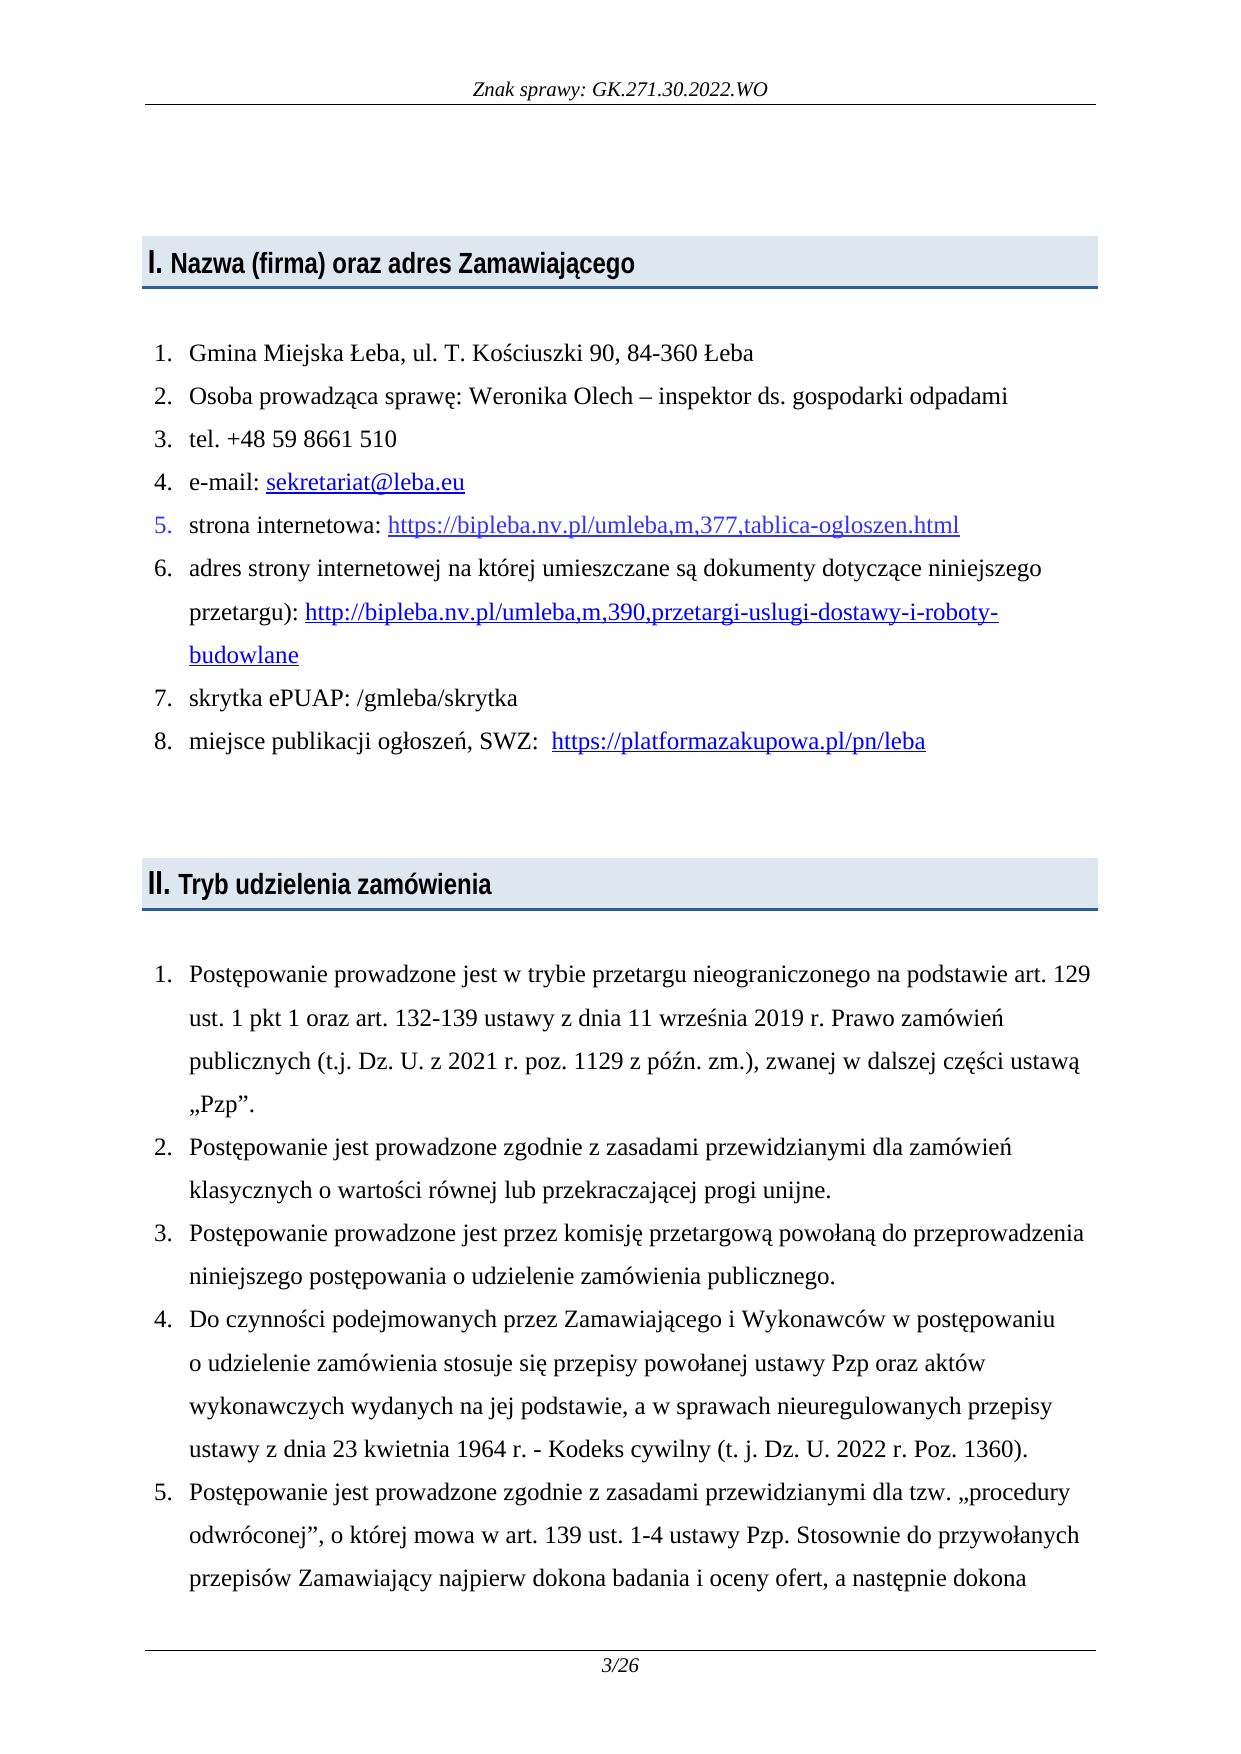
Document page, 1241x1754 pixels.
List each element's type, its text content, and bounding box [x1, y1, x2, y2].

list Osoba prowadząca sprawę: Weronika Olech – inspektor ds. gospodarki odpadami [148, 381, 1093, 410]
list adres strony internetowej na której umieszczane są dokumenty dotyczące niniejszego przetargu): http://bipleba.nv.pl/umleba,m,390,przetargi-uslugi-dostawy-i-roboty-budowlane [148, 553, 1093, 668]
list skrytka ePUAP: /gmleba/skrytka [148, 683, 1093, 712]
list Do czynności podejmowanych przez Zamawiającego i Wykonawców w postępowaniu o udzielenie zamówienia stosuje się przepisy powołanej ustawy Pzp oraz aktów wykonawczych wydanych na jej podstawie, a w sprawach nieuregulowanych przepisy ustawy z dnia 23 kwietnia 1964 r. - Kodeks cywilny (t. j. Dz. U. 2022 r. Poz. 1360). [148, 1304, 1093, 1463]
list strona internetowa: https://bipleba.nv.pl/umleba,m,377,tablica-ogloszen.html [148, 510, 1093, 539]
list tel. +48 59 8661 510 [148, 424, 1093, 453]
list e-mail: sekretariat@leba.eu [148, 467, 1093, 496]
list Postępowanie jest prowadzone zgodnie z zasadami przewidzianymi dla tzw. „procedury odwróconej”, o której mowa w art. 139 ust. 1-4 ustawy Pzp. Stosownie do przywołanych przepisów Zamawiający najpierw dokona badania i oceny ofert, a następnie dokona [148, 1477, 1093, 1592]
subtitle Nazwa (firma) oraz adres Zamawiającego [142, 236, 1098, 286]
list Postępowanie prowadzone jest w trybie przetargu nieograniczonego na podstawie art. 129 ust. 1 pkt 1 oraz art. 132-139 ustawy z dnia 11 września 2019 r. Prawo zamówień publicznych (t.j. Dz. U. z 2021 r. poz. 1129 z późn. zm.), zwanej w dalszej części ustawą „Pzp”. [148, 959, 1093, 1118]
list Postępowanie jest prowadzone zgodnie z zasadami przewidzianymi dla zamówień klasycznych o wartości równej lub przekraczającej progi unijne. [148, 1132, 1093, 1204]
list Postępowanie prowadzone jest przez komisję przetargową powołaną do przeprowadzenia niniejszego postępowania o udzielenie zamówienia publicznego. [148, 1218, 1093, 1290]
subtitle Tryb udzielenia zamówienia [142, 858, 1098, 908]
list miejsce publikacji ogłoszeń, SWZ: https://platformazakupowa.pl/pn/leba [148, 726, 1093, 755]
list Gmina Miejska Łeba, ul. T. Kościuszki 90, 84-360 Łeba [148, 338, 1093, 367]
